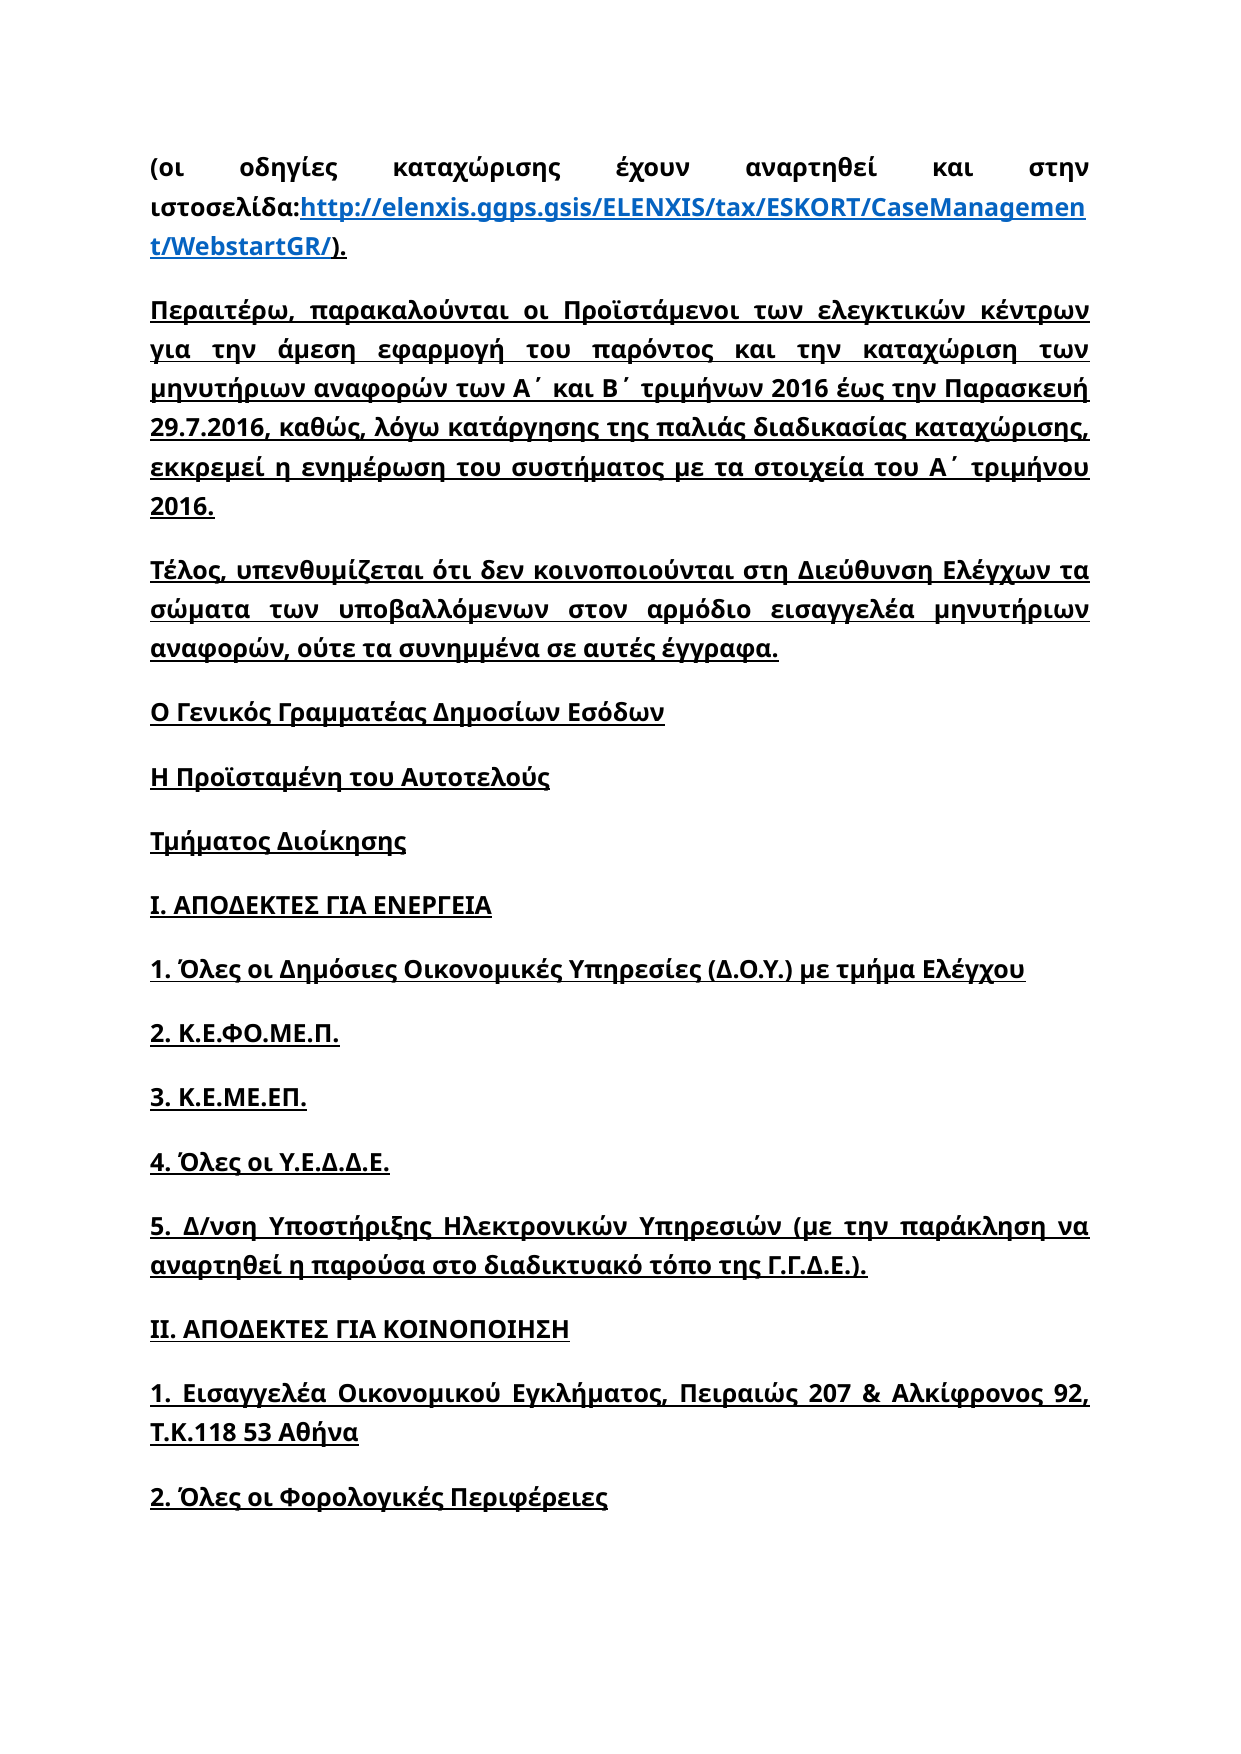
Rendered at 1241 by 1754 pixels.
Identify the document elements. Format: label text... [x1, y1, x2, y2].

text 2016. [150, 480, 1090, 522]
text 3. Κ.Ε.ΜΕ.ΕΠ. [150, 1080, 1090, 1114]
text σώματα των υποβαλλόμενων στον αρμόδιο εισαγγελέα μηνυτήριων [150, 583, 1090, 621]
text Τ.Κ.118 53 Αθήνα [150, 1407, 1090, 1449]
text ΙΙ. ΑΠΟΔΕΚΤΕΣ ΓΙΑ ΚΟΙΝΟΠΟΙΗΣΗ [150, 1312, 1090, 1346]
text μηνυτήριων αναφορών των Α΄ και Β΄ τριμήνων 2016 έως την Παρασκευή [150, 362, 1090, 400]
text Τέλος, υπενθυμίζεται ότι δεν κοινοποιούνται στη Διεύθυνση Ελέγχων τα [150, 552, 1090, 581]
text Η Προϊσταμένη του Αυτοτελούς [150, 759, 1090, 793]
text για την άμεση εφαρμογή του παρόντος και την καταχώριση των [150, 323, 1090, 361]
text 29.7.2016, καθώς, λόγω κατάργησης της παλιάς διαδικασίας καταχώρισης, [150, 402, 1090, 439]
text 2. Όλες οι Φορολογικές Περιφέρειες [150, 1479, 1090, 1513]
text αναρτηθεί η παρούσα στο διαδικτυακό τόπο της Γ.Γ.Δ.Ε.). [150, 1239, 1090, 1282]
text 4. Όλες οι Υ.Ε.Δ.Δ.Ε. [150, 1144, 1090, 1178]
text 1. Εισαγγελέα Οικονομικού Εγκλήματος, Πειραιώς 207 & Αλκίφρονος 92, [150, 1376, 1090, 1405]
text Περαιτέρω, παρακαλούνται οι Προϊστάμενοι των ελεγκτικών κέντρων [150, 292, 1090, 321]
text αναφορών, ούτε τα συνημμένα σε αυτές έγγραφα. [150, 622, 1090, 665]
text Τμήματος Διοίκησης [150, 823, 1090, 857]
text Ο Γενικός Γραμματέας Δημοσίων Εσόδων [150, 695, 1090, 729]
text (οι οδηγίες καταχώρισης έχουν αναρτηθεί και στην ιστοσελίδα:http://elenxis.ggps.gsis/ELENXIS/tax/ESKORT/CaseManagement/WebstartGR/). [150, 150, 1090, 262]
text 5. Δ/νση Υποστήριξης Ηλεκτρονικών Υπηρεσιών (με την παράκληση να [150, 1208, 1090, 1237]
text Ι. ΑΠΟΔΕΚΤΕΣ ΓΙΑ ΕΝΕΡΓΕΙΑ [150, 887, 1090, 922]
text 2. Κ.Ε.ΦΟ.ΜΕ.Π. [150, 1016, 1090, 1050]
text εκκρεμεί η ενημέρωση του συστήματος με τα στοιχεία του Α΄ τριμήνου [150, 441, 1090, 478]
text 1. Όλες οι Δημόσιες Οικονομικές Υπηρεσίες (Δ.Ο.Υ.) με τμήμα Ελέγχου [150, 952, 1090, 986]
